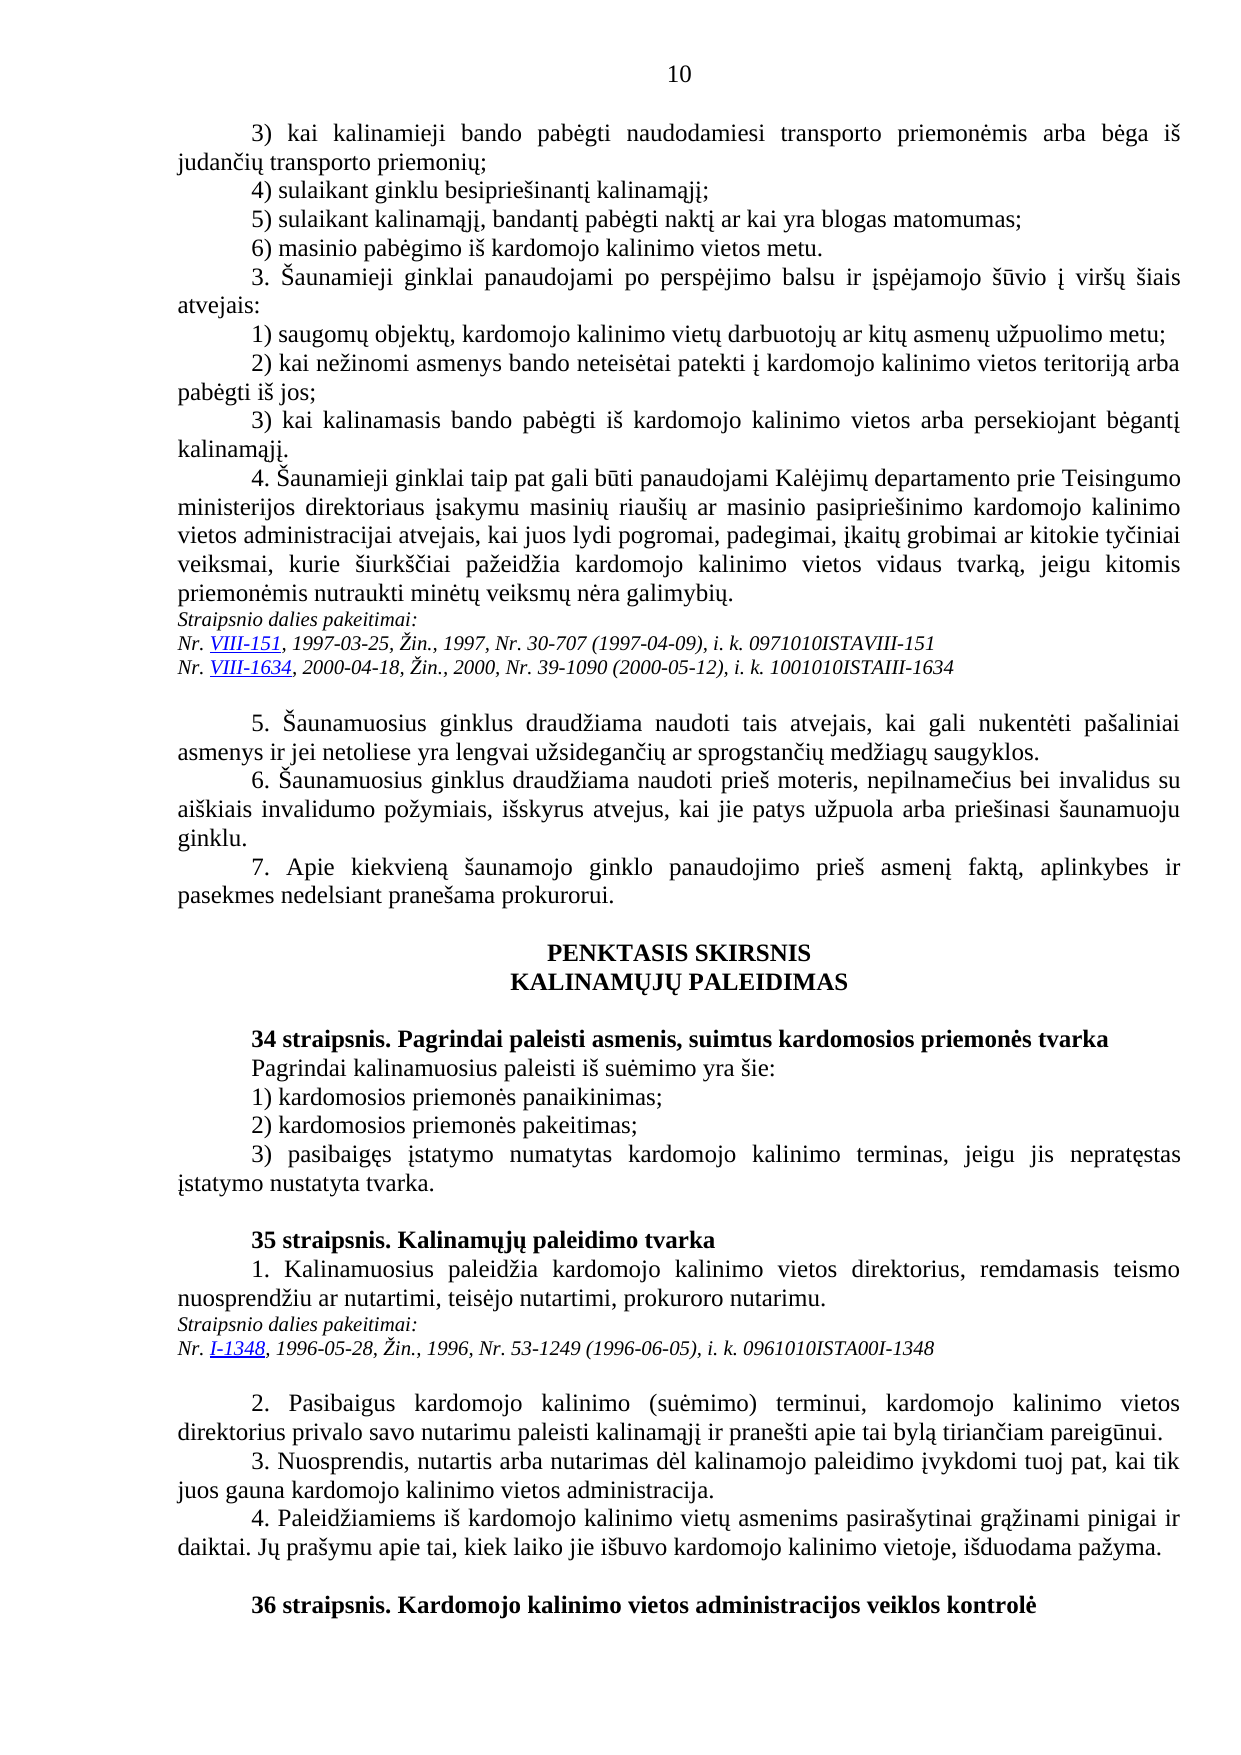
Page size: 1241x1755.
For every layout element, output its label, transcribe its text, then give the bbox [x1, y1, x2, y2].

text 3. Šaunamieji ginklai panaudojami po perspėjimo balsu ir įspėjamojo šūvio į viršų šiais atvejais: [177, 262, 1181, 319]
text PENKTASIS SKIRSNIS [177, 938, 1181, 967]
text 5) sulaikant kalinamąjį, bandantį pabėgti naktį ar kai yra blogas matomumas; [177, 204, 1181, 233]
text 6. Šaunamuosius ginklus draudžiama naudoti prieš moteris, nepilnamečius bei invalidus su aiškiais invalidumo požymiais, išskyrus atvejus, kai jie patys užpuola arba priešinasi šaunamuoju ginklu. [177, 765, 1181, 852]
text 5. Šaunamuosius ginklus draudžiama naudoti tais atvejais, kai gali nukentėti pašaliniai asmenys ir jei netoliese yra lengvai užsidegančių ar sprogstančių medžiagų saugyklos. [177, 708, 1181, 765]
text Pagrindai kalinamuosius paleisti iš suėmimo yra šie: [177, 1053, 1181, 1082]
text 1) saugomų objektų, kardomojo kalinimo vietų darbuotojų ar kitų asmenų užpuolimo metu; [177, 319, 1181, 348]
text 1) kardomosios priemonės panaikinimas; [177, 1082, 1181, 1110]
text 4. Šaunamieji ginklai taip pat gali būti panaudojami Kalėjimų departamento prie Teisingumo ministerijos direktoriaus įsakymu masinių riaušių ar masinio pasipriešinimo kardomojo kalinimo vietos administracijai atvejais, kai juos lydi pogromai, padegimai, įkaitų grobimai ar kitokie tyčiniai veiksmai, kurie šiurkščiai pažeidžia kardomojo kalinimo vietos vidaus tvarką, jeigu kitomis priemonėmis nutraukti minėtų veiksmų nėra galimybių. [177, 463, 1181, 607]
text 2. Pasibaigus kardomojo kalinimo (suėmimo) terminui, kardomojo kalinimo vietos direktorius privalo savo nutarimu paleisti kalinamąjį ir pranešti apie tai bylą tiriančiam pareigūnui. [177, 1388, 1181, 1446]
text Nr. I-1348, 1996-05-28, Žin., 1996, Nr. 53-1249 (1996-06-05), i. k. 0961010ISTA00I-1348 [177, 1336, 1181, 1360]
text Nr. VIII-1634, 2000-04-18, Žin., 2000, Nr. 39-1090 (2000-05-12), i. k. 1001010ISTAIII-1634 [177, 655, 1181, 679]
text 3. Nuosprendis, nutartis arba nutarimas dėl kalinamojo paleidimo įvykdomi tuoj pat, kai tik juos gauna kardomojo kalinimo vietos administracija. [177, 1446, 1181, 1503]
text 3) kai kalinamasis bando pabėgti iš kardomojo kalinimo vietos arba persekiojant bėgantį kalinamąjį. [177, 406, 1181, 463]
text 4) sulaikant ginklu besipriešinantį kalinamąjį; [177, 176, 1181, 204]
text 1. Kalinamuosius paleidžia kardomojo kalinimo vietos direktorius, remdamasis teismo nuosprendžiu ar nutartimi, teisėjo nutartimi, prokuroro nutarimu. [177, 1254, 1181, 1312]
text 36 straipsnis. Kardomojo kalinimo vietos administracijos veiklos kontrolė [177, 1590, 1181, 1618]
text 6) masinio pabėgimo iš kardomojo kalinimo vietos metu. [177, 233, 1181, 262]
text Straipsnio dalies pakeitimai: [177, 607, 1181, 631]
text 34 straipsnis. Pagrindai paleisti asmenis, suimtus kardomosios priemonės tvarka [177, 1024, 1181, 1053]
text 3) kai kalinamieji bando pabėgti naudodamiesi transporto priemonėmis arba bėga iš judančių transporto priemonių; [177, 118, 1181, 176]
text Nr. VIII-151, 1997-03-25, Žin., 1997, Nr. 30-707 (1997-04-09), i. k. 0971010ISTAVIII-151 [177, 631, 1181, 655]
text 7. Apie kiekvieną šaunamojo ginklo panaudojimo prieš asmenį faktą, aplinkybes ir pasekmes nedelsiant pranešama prokurorui. [177, 852, 1181, 909]
text Straipsnio dalies pakeitimai: [177, 1312, 1181, 1336]
text 35 straipsnis. Kalinamųjų paleidimo tvarka [177, 1225, 1181, 1254]
text 2) kai nežinomi asmenys bando neteisėtai patekti į kardomojo kalinimo vietos teritoriją arba pabėgti iš jos; [177, 348, 1181, 406]
text 3) pasibaigęs įstatymo numatytas kardomojo kalinimo terminas, jeigu jis nepratęstas įstatymo nustatyta tvarka. [177, 1139, 1181, 1197]
text KALINAMŲJŲ PALEIDIMAS [177, 967, 1181, 995]
text 2) kardomosios priemonės pakeitimas; [177, 1110, 1181, 1139]
text 4. Paleidžiamiems iš kardomojo kalinimo vietų asmenims pasirašytinai grąžinami pinigai ir daiktai. Jų prašymu apie tai, kiek laiko jie išbuvo kardomojo kalinimo vietoje, išduodama pažyma. [177, 1503, 1181, 1561]
